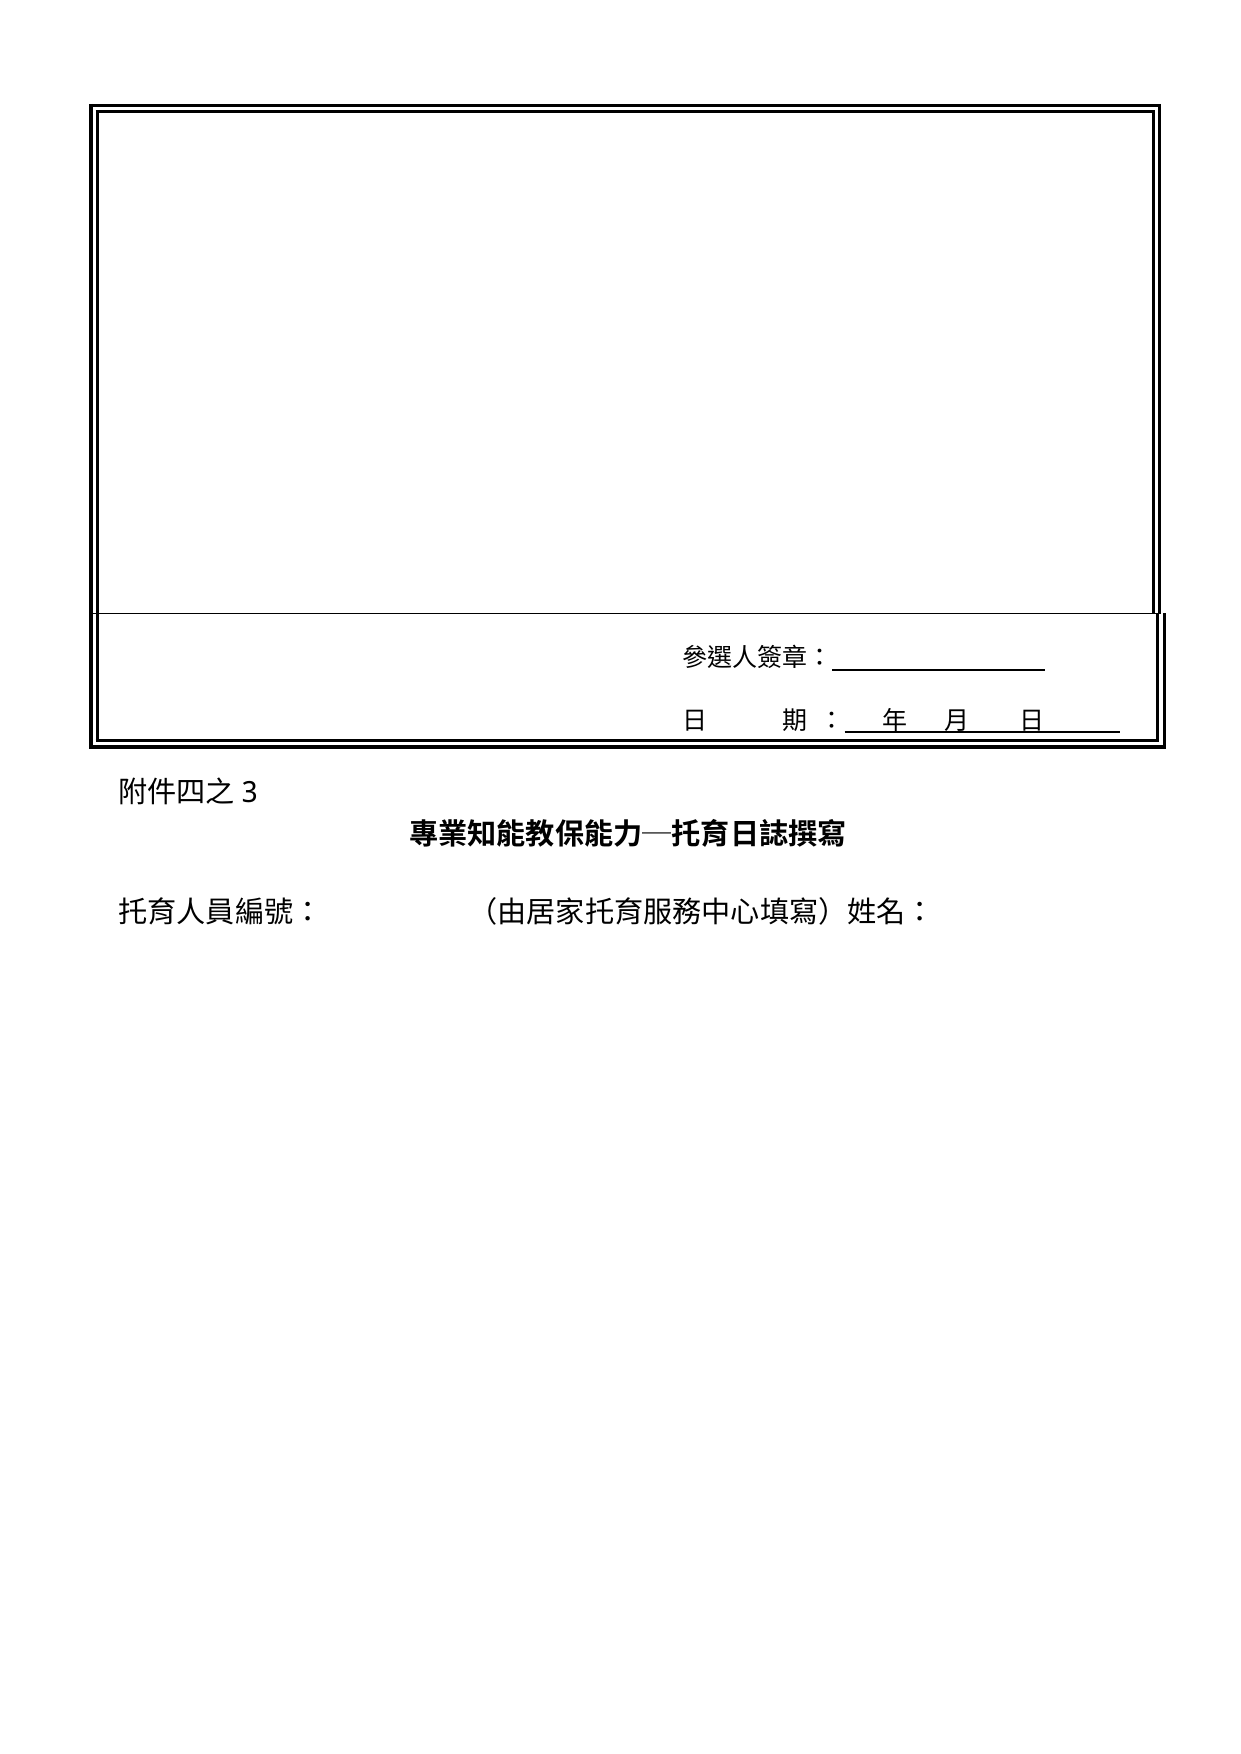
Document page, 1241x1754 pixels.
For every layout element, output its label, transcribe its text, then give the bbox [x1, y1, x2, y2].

text 專業知能教保能力─托育日誌撰寫 [118, 811, 1137, 853]
text 托育人員編號： （由居家托育服務中心填寫）姓名： [118, 889, 1137, 931]
table_header [94, 107, 1156, 613]
text 附件四之3 [118, 749, 1137, 811]
table_cell 參選人簽章： 日 期 ： 年 月 日 [99, 614, 1156, 739]
